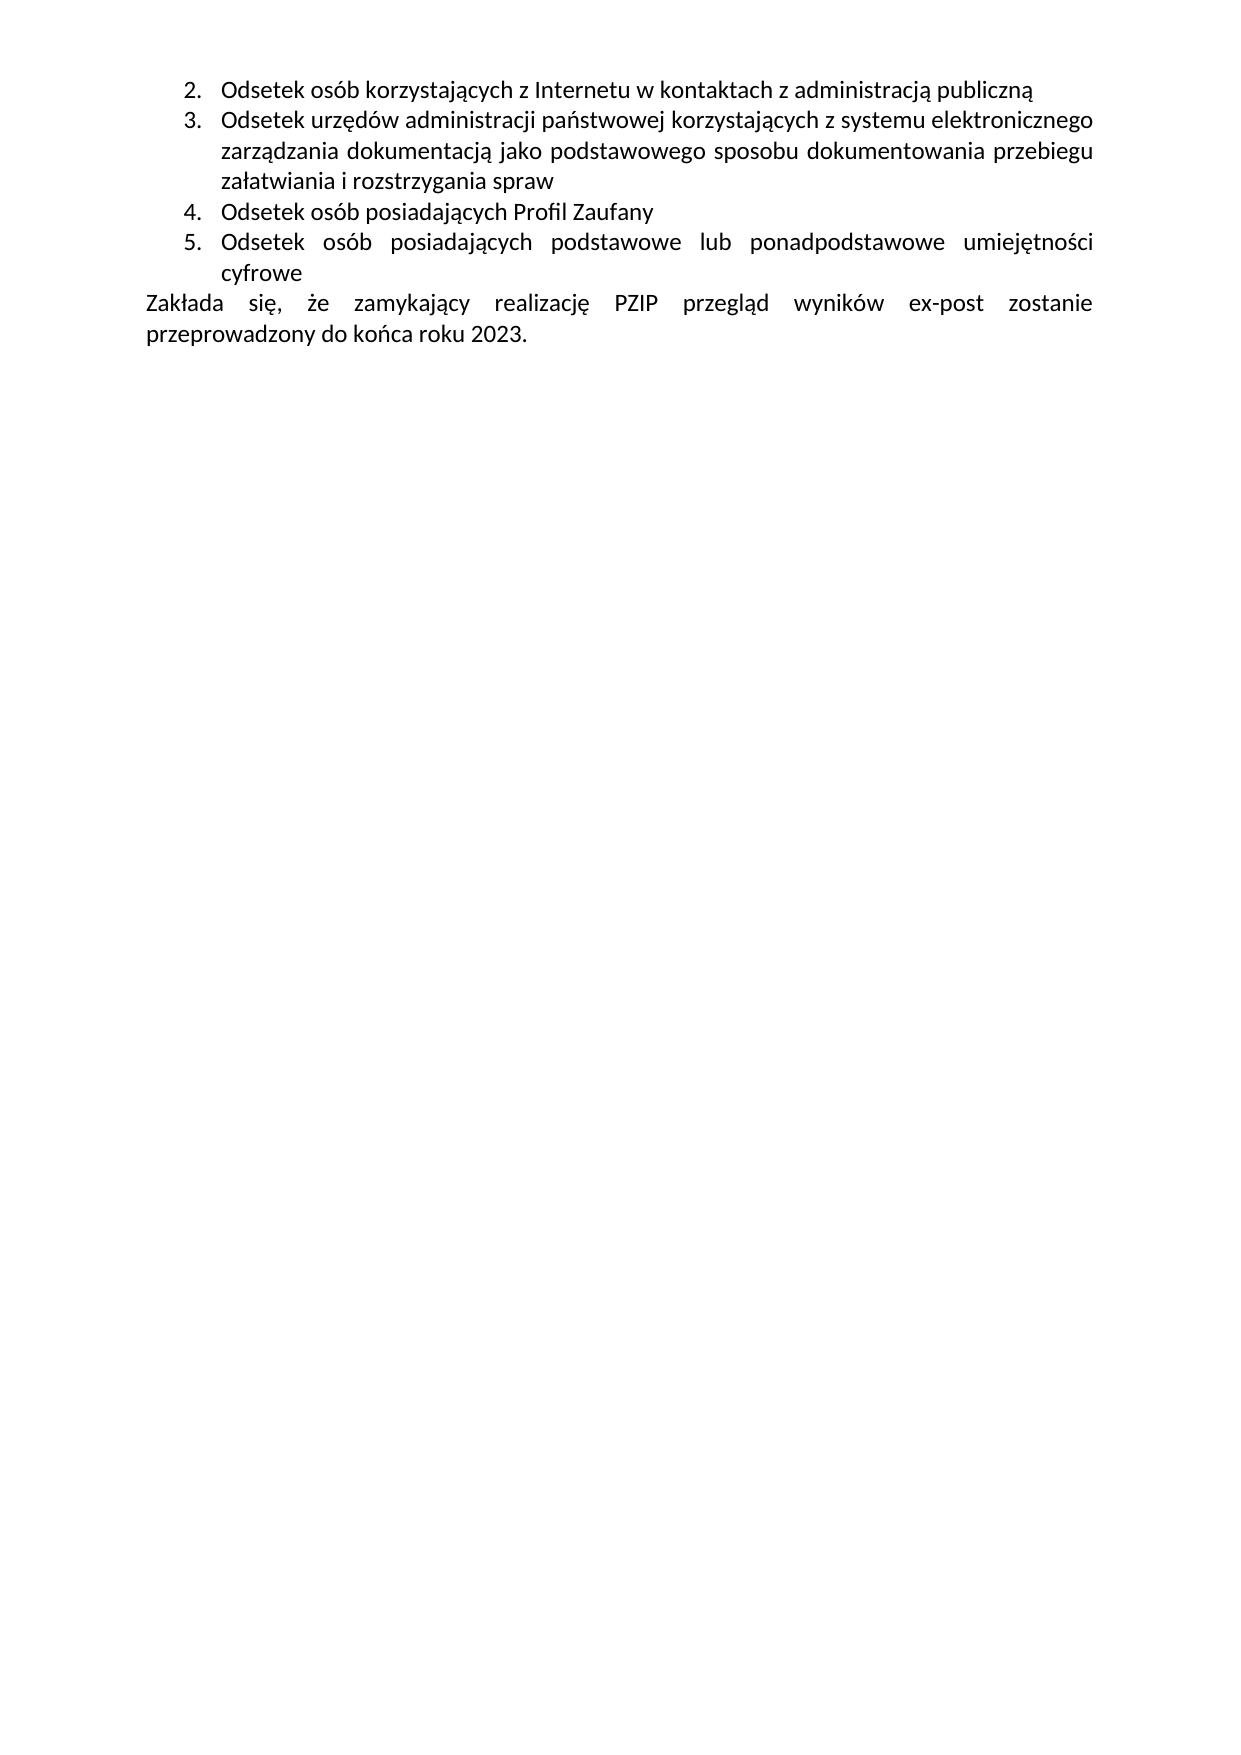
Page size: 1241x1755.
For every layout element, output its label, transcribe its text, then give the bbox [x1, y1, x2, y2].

list Odsetek osób posiadających podstawowe lub ponadpodstawowe umiejętności cyfrowe [183, 226, 1094, 287]
list Odsetek urzędów administracji państwowej korzystających z systemu elektronicznego zarządzania dokumentacją jako podstawowego sposobu dokumentowania przebiegu załatwiania i rozstrzygania spraw [183, 104, 1094, 196]
list Odsetek osób posiadających Profil Zaufany [183, 196, 1094, 226]
list Odsetek osób korzystających z Internetu w kontaktach z administracją publiczną [183, 74, 1094, 104]
text Zakłada się, że zamykający realizację PZIP przegląd wyników ex-post zostanie przeprowadzony do końca roku 2023. [146, 287, 1094, 348]
